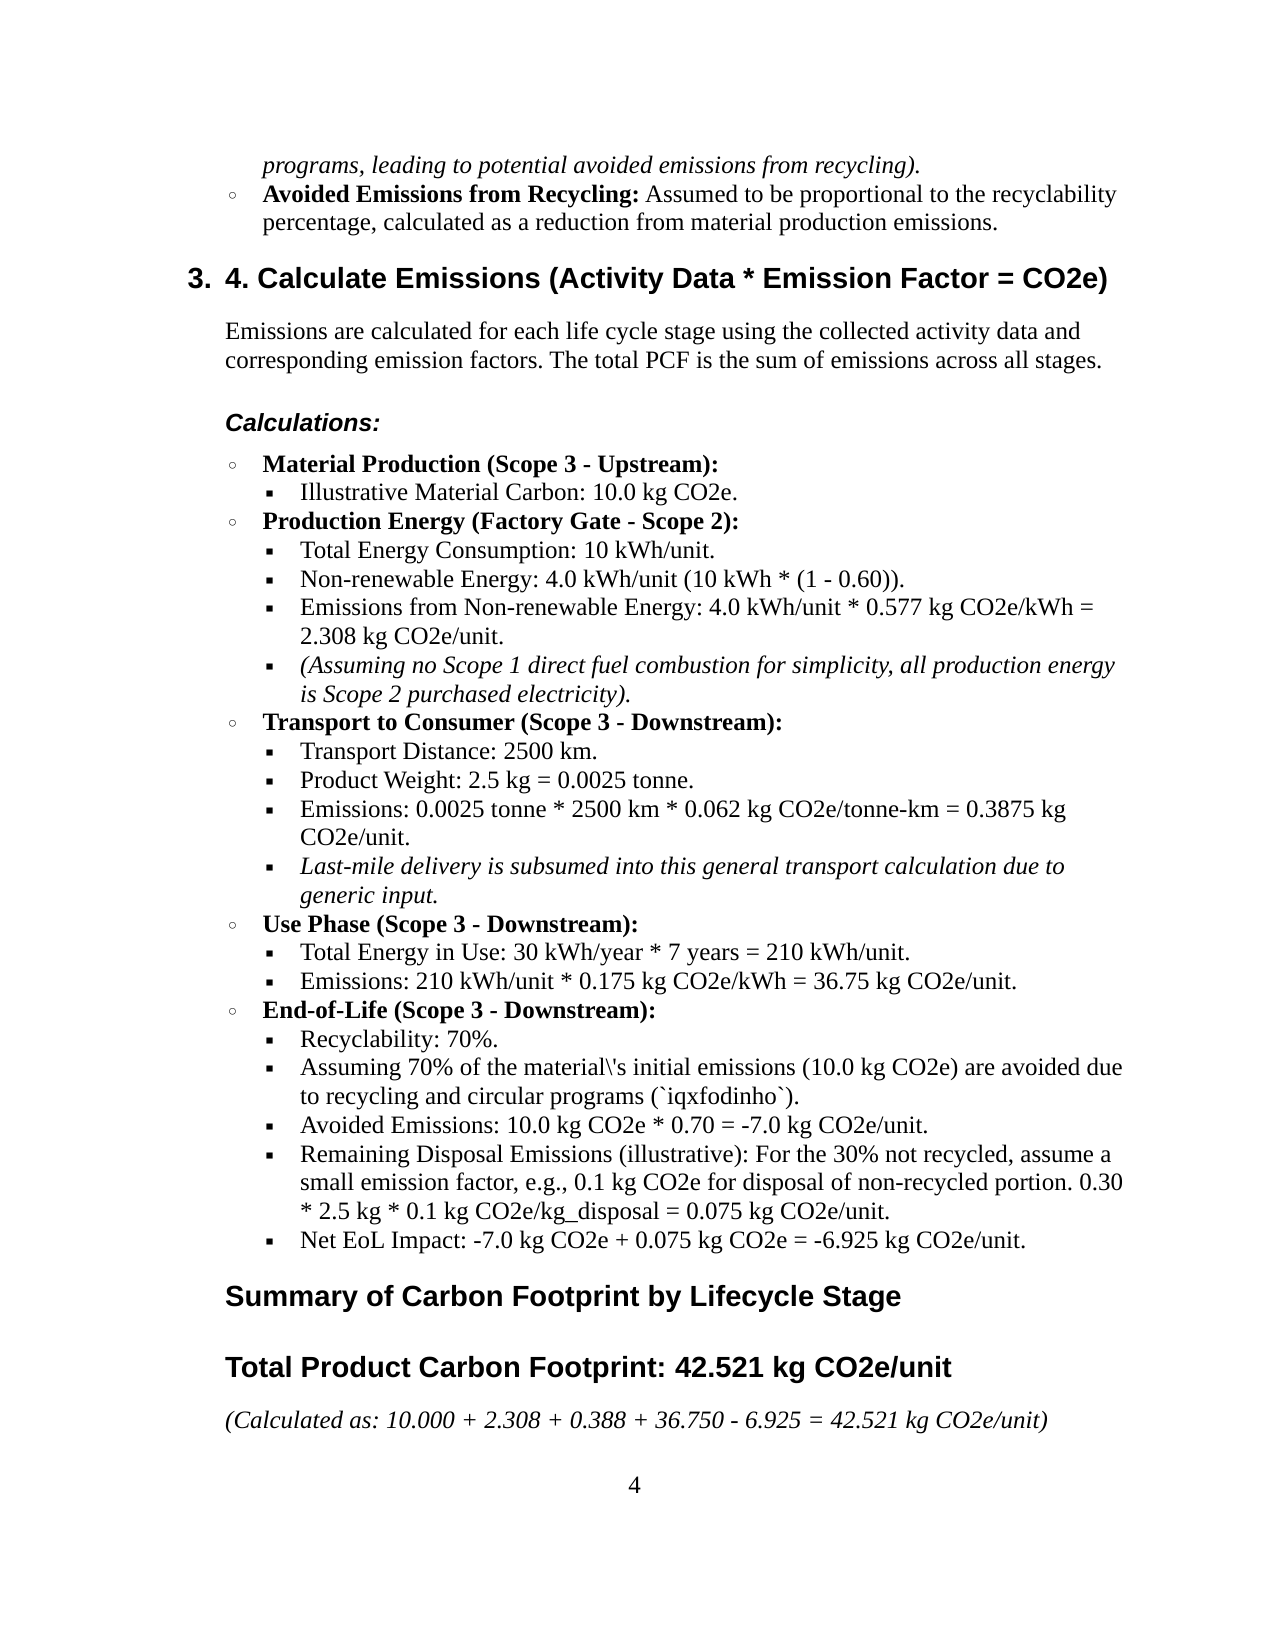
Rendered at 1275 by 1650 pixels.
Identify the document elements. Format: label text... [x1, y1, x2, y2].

list Total Energy in Use: 30 kWh/year * 7 years = 210 kWh/unit. [262, 937, 1125, 966]
list Illustrative Material Carbon: 10.0 kg CO2e. [262, 477, 1125, 506]
list Recyclability: 70%. [262, 1024, 1125, 1052]
list Transport to Consumer (Scope 3 - Downstream): [225, 707, 1125, 736]
list (Calculated as: 10.000 + 2.308 + 0.388 + 36.750 - 6.925 = 42.521 kg CO2e/unit) [187, 1405, 1125, 1433]
list Production Energy (Factory Gate - Scope 2): [225, 506, 1125, 535]
list Assuming 70% of the material\'s initial emissions (10.0 kg CO2e) are avoided due to recycling and circular programs (`iqxfodinho`). [262, 1052, 1125, 1110]
subtitle Summary of Carbon Footprint by Lifecycle Stage [187, 1279, 1125, 1312]
list Material Production (Scope 3 - Upstream): [225, 449, 1125, 477]
list Remaining Disposal Emissions (illustrative): For the 30% not recycled, assume a small emission factor, e.g., 0.1 kg CO2e for disposal of non-recycled portion. 0.30 * 2.5 kg * 0.1 kg CO2e/kg_disposal = 0.075 kg CO2e/unit. [262, 1139, 1125, 1225]
list Last-mile delivery is subsumed into this general transport calculation due to generic input. [262, 851, 1125, 909]
list programs, leading to potential avoided emissions from recycling). [225, 150, 1125, 179]
list Use Phase (Scope 3 - Downstream): [225, 909, 1125, 937]
list Emissions: 210 kWh/unit * 0.175 kg CO2e/kWh = 36.75 kg CO2e/unit. [262, 966, 1125, 995]
list Emissions are calculated for each life cycle stage using the collected activity data and corresponding emission factors. The total PCF is the sum of emissions across all stages. [187, 316, 1125, 374]
list Emissions: 0.0025 tonne * 2500 km * 0.062 kg CO2e/tonne-km = 0.3875 kg CO2e/unit. [262, 794, 1125, 851]
list Avoided Emissions from Recycling: Assumed to be proportional to the recyclability percentage, calculated as a reduction from material production emissions. [225, 179, 1125, 236]
subtitle 4. Calculate Emissions (Activity Data * Emission Factor = CO2e) [187, 261, 1125, 295]
list Net EoL Impact: -7.0 kg CO2e + 0.075 kg CO2e = -6.925 kg CO2e/unit. [262, 1225, 1125, 1254]
list Total Energy Consumption: 10 kWh/unit. [262, 535, 1125, 564]
list Transport Distance: 2500 km. [262, 736, 1125, 765]
list (Assuming no Scope 1 direct fuel combustion for simplicity, all production energy is Scope 2 purchased electricity). [262, 650, 1125, 707]
subtitle Calculations: [187, 408, 1125, 436]
list Product Weight: 2.5 kg = 0.0025 tonne. [262, 765, 1125, 794]
subtitle Total Product Carbon Footprint: 42.521 kg CO2e/unit [187, 1350, 1125, 1383]
list End-of-Life (Scope 3 - Downstream): [225, 995, 1125, 1024]
list Non-renewable Energy: 4.0 kWh/unit (10 kWh * (1 - 0.60)). [262, 564, 1125, 592]
list Emissions from Non-renewable Energy: 4.0 kWh/unit * 0.577 kg CO2e/kWh = 2.308 kg CO2e/unit. [262, 592, 1125, 650]
list Avoided Emissions: 10.0 kg CO2e * 0.70 = -7.0 kg CO2e/unit. [262, 1110, 1125, 1139]
